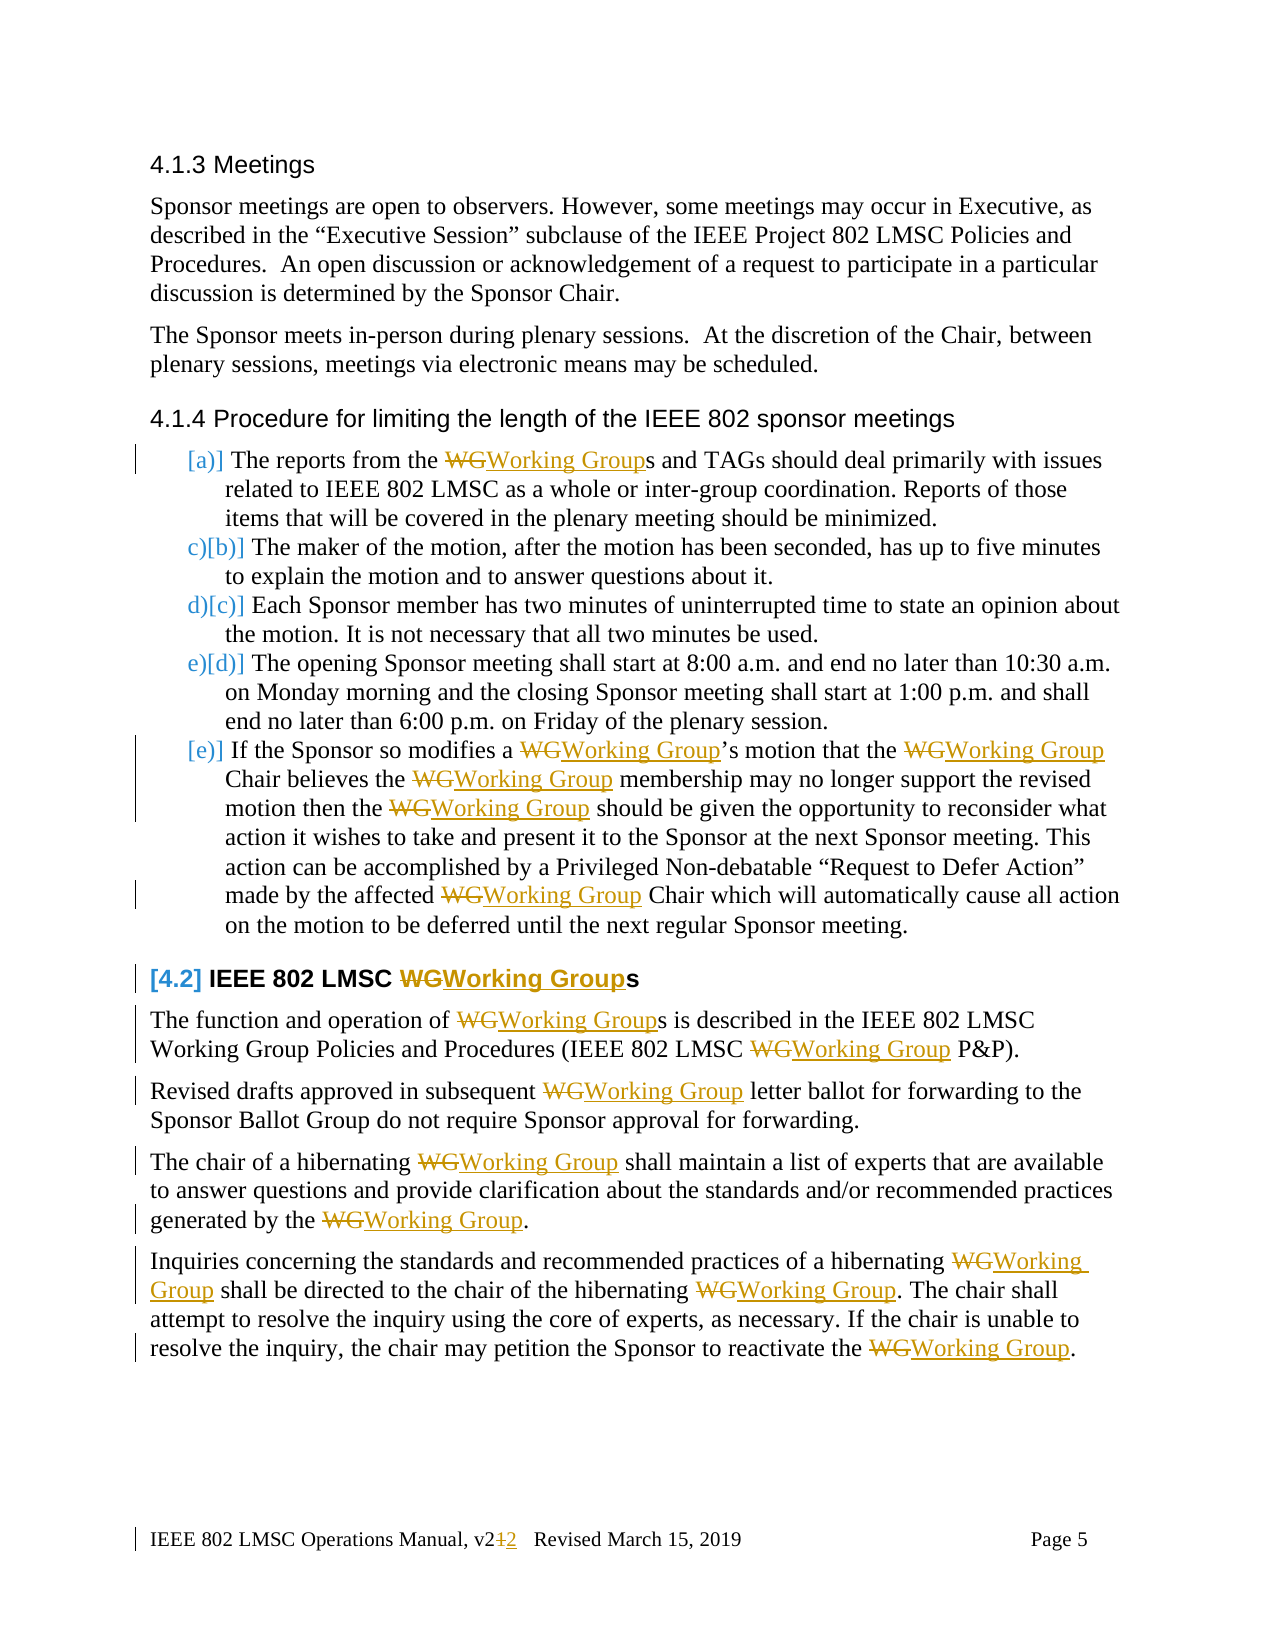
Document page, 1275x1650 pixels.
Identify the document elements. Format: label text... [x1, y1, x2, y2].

subtitle Meetings [150, 150, 1125, 179]
list Each Sponsor member has two minutes of uninterrupted time to state an opinion about the motion. It is not necessary that all two minutes be used. [187, 590, 1125, 648]
text Sponsor meetings are open to observers. However, some meetings may occur in Executive, as described in the “Executive Session” subclause of the IEEE Project 802 LMSC Policies and Procedures. An open discussion or acknowledgement of a request to participate in a particular discussion is determined by the Sponsor Chair. [150, 191, 1125, 307]
list The reports from the Working Groups and TAGs should deal primarily with issues related to IEEE 802 LMSC as a whole or inter-group coordination. Reports of those items that will be covered in the plenary meeting should be minimized. [187, 444, 1125, 532]
text Revised drafts approved in subsequent Working Group letter ballot for forwarding to the Sponsor Ballot Group do not require Sponsor approval for forwarding. [150, 1076, 1125, 1134]
list The opening Sponsor meeting shall start at 8:00 a.m. and end no later than 10:30 a.m. on Monday morning and the closing Sponsor meeting shall start at 1:00 p.m. and shall end no later than 6:00 p.m. on Friday of the plenary session. [187, 648, 1125, 735]
text The function and operation of Working Groups is described in the IEEE 802 LMSC Working Group Policies and Procedures (IEEE 802 LMSC Working Group P&P). [150, 1005, 1125, 1063]
subtitle IEEE 802 LMSC Working Groups [150, 964, 1125, 993]
list If the Sponsor so modifies a Working Group’s motion that the Working Group Chair believes the Working Group membership may no longer support the revised motion then the Working Group should be given the opportunity to reconsider what action it wishes to take and present it to the Sponsor at the next Sponsor meeting. This action can be accomplished by a Privileged Non-debatable “Request to Defer Action” made by the affected Working Group Chair which will automatically cause all action on the motion to be deferred until the next regular Sponsor meeting. [187, 735, 1125, 938]
subtitle Procedure for limiting the length of the IEEE 802 sponsor meetings [150, 403, 1125, 432]
text The chair of a hibernating Working Group shall maintain a list of experts that are available to answer questions and provide clarification about the standards and/or recommended practices generated by the Working Group. [150, 1146, 1125, 1233]
text Inquiries concerning the standards and recommended practices of a hibernating Working Group shall be directed to the chair of the hibernating Working Group. The chair shall attempt to resolve the inquiry using the core of experts, as necessary. If the chair is unable to resolve the inquiry, the chair may petition the Sponsor to reactivate the Working Group. [150, 1246, 1125, 1362]
text The Sponsor meets in-person during plenary sessions. At the discretion of the Chair, between plenary sessions, meetings via electronic means may be scheduled. [150, 320, 1125, 378]
list The maker of the motion, after the motion has been seconded, has up to five minutes to explain the motion and to answer questions about it. [187, 532, 1125, 590]
